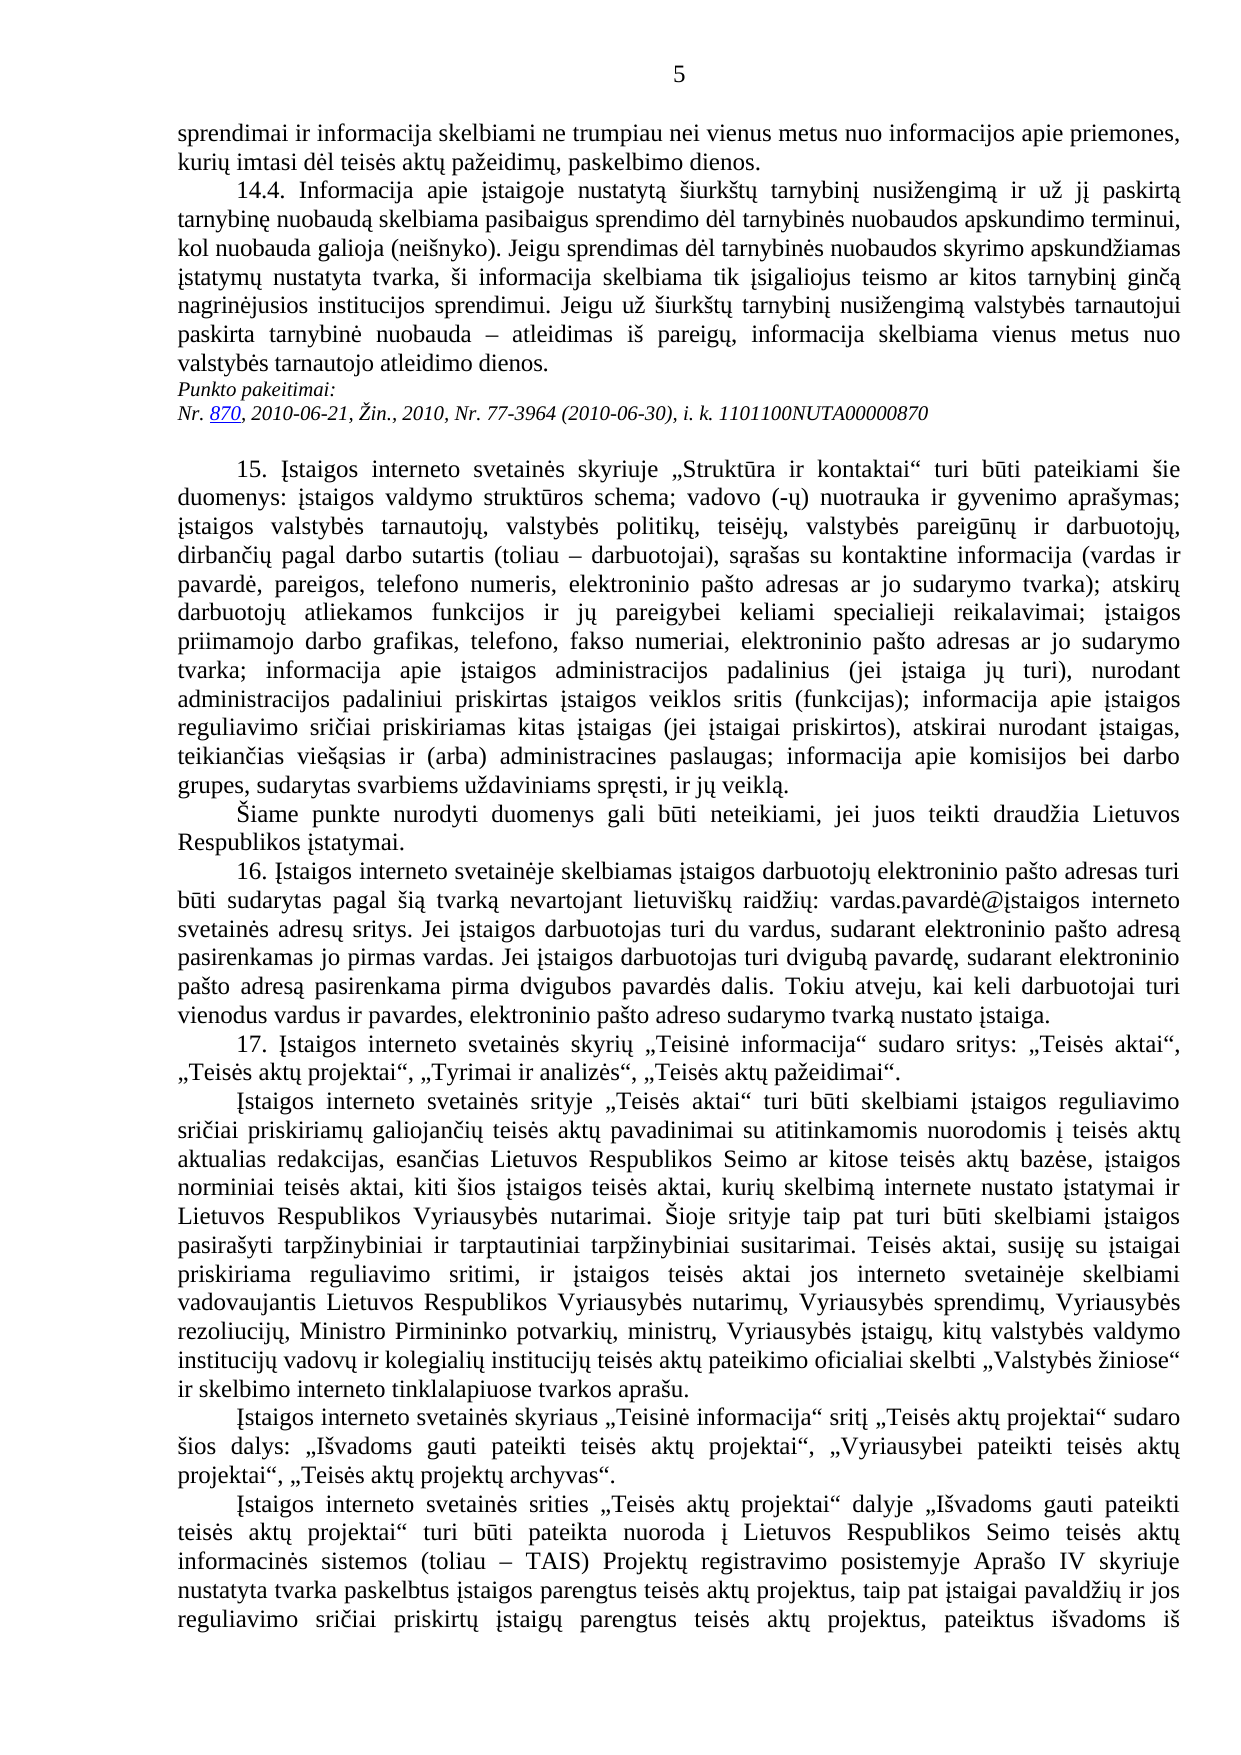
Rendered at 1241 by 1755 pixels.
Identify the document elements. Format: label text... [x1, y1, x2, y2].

text 16. Įstaigos interneto svetainėje skelbiamas įstaigos darbuotojų elektroninio pašto adresas turi būti sudarytas pagal šią tvarką nevartojant lietuviškų raidžių: vardas.pavardė@įstaigos interneto svetainės adresų sritys. Jei įstaigos darbuotojas turi du vardus, sudarant elektroninio pašto adresą pasirenkamas jo pirmas vardas. Jei įstaigos darbuotojas turi dvigubą pavardę, sudarant elektroninio pašto adresą pasirenkama pirma dvigubos pavardės dalis. Tokiu atveju, kai keli darbuotojai turi vienodus vardus ir pavardes, elektroninio pašto adreso sudarymo tvarką nustato įstaiga. [177, 856, 1181, 1029]
text sprendimai ir informacija skelbiami ne trumpiau nei vienus metus nuo informacijos apie priemones, kurių imtasi dėl teisės aktų pažeidimų, paskelbimo dienos. [177, 118, 1181, 176]
text 17. Įstaigos interneto svetainės skyrių „Teisinė informacija“ sudaro sritys: „Teisės aktai“, „Teisės aktų projektai“, „Tyrimai ir analizės“, „Teisės aktų pažeidimai“. [177, 1029, 1181, 1086]
text Įstaigos interneto svetainės srities „Teisės aktų projektai“ dalyje „Išvadoms gauti pateikti teisės aktų projektai“ turi būti pateikta nuoroda į Lietuvos Respublikos Seimo teisės aktų informacinės sistemos (toliau – TAIS) Projektų registravimo posistemyje Aprašo IV skyriuje nustatyta tvarka paskelbtus įstaigos parengtus teisės aktų projektus, taip pat įstaigai pavaldžių ir jos reguliavimo sričiai priskirtų įstaigų parengtus teisės aktų projektus, pateiktus išvadoms iš [177, 1489, 1181, 1632]
text Įstaigos interneto svetainės skyriaus „Teisinė informacija“ sritį „Teisės aktų projektai“ sudaro šios dalys: „Išvadoms gauti pateikti teisės aktų projektai“, „Vyriausybei pateikti teisės aktų projektai“, „Teisės aktų projektų archyvas“. [177, 1402, 1181, 1489]
text Nr. 870, 2010-06-21, Žin., 2010, Nr. 77-3964 (2010-06-30), i. k. 1101100NUTA00000870 [177, 401, 1181, 425]
text Punkto pakeitimai: [177, 377, 1181, 401]
text Įstaigos interneto svetainės srityje „Teisės aktai“ turi būti skelbiami įstaigos reguliavimo sričiai priskiriamų galiojančių teisės aktų pavadinimai su atitinkamomis nuorodomis į teisės aktų aktualias redakcijas, esančias Lietuvos Respublikos Seimo ar kitose teisės aktų bazėse, įstaigos norminiai teisės aktai, kiti šios įstaigos teisės aktai, kurių skelbimą internete nustato įstatymai ir Lietuvos Respublikos Vyriausybės nutarimai. Šioje srityje taip pat turi būti skelbiami įstaigos pasirašyti tarpžinybiniai ir tarptautiniai tarpžinybiniai susitarimai. Teisės aktai, susiję su įstaigai priskiriama reguliavimo sritimi, ir įstaigos teisės aktai jos interneto svetainėje skelbiami vadovaujantis Lietuvos Respublikos Vyriausybės nutarimų, Vyriausybės sprendimų, Vyriausybės rezoliucijų, Ministro Pirmininko potvarkių, ministrų, Vyriausybės įstaigų, kitų valstybės valdymo institucijų vadovų ir kolegialių institucijų teisės aktų pateikimo oficialiai skelbti „Valstybės žiniose“ ir skelbimo interneto tinklalapiuose tvarkos aprašu. [177, 1086, 1181, 1402]
text 14.4. Informacija apie įstaigoje nustatytą šiurkštų tarnybinį nusižengimą ir už jį paskirtą tarnybinę nuobaudą skelbiama pasibaigus sprendimo dėl tarnybinės nuobaudos apskundimo terminui, kol nuobauda galioja (neišnyko). Jeigu sprendimas dėl tarnybinės nuobaudos skyrimo apskundžiamas įstatymų nustatyta tvarka, ši informacija skelbiama tik įsigaliojus teismo ar kitos tarnybinį ginčą nagrinėjusios institucijos sprendimui. Jeigu už šiurkštų tarnybinį nusižengimą valstybės tarnautojui paskirta tarnybinė nuobauda – atleidimas iš pareigų, informacija skelbiama vienus metus nuo valstybės tarnautojo atleidimo dienos. [177, 176, 1181, 377]
text 15. Įstaigos interneto svetainės skyriuje „Struktūra ir kontaktai“ turi būti pateikiami šie duomenys: įstaigos valdymo struktūros schema; vadovo (-ų) nuotrauka ir gyvenimo aprašymas; įstaigos valstybės tarnautojų, valstybės politikų, teisėjų, valstybės pareigūnų ir darbuotojų, dirbančių pagal darbo sutartis (toliau – darbuotojai), sąrašas su kontaktine informacija (vardas ir pavardė, pareigos, telefono numeris, elektroninio pašto adresas ar jo sudarymo tvarka); atskirų darbuotojų atliekamos funkcijos ir jų pareigybei keliami specialieji reikalavimai; įstaigos priimamojo darbo grafikas, telefono, fakso numeriai, elektroninio pašto adresas ar jo sudarymo tvarka; informacija apie įstaigos administracijos padalinius (jei įstaiga jų turi), nurodant administracijos padaliniui priskirtas įstaigos veiklos sritis (funkcijas); informacija apie įstaigos reguliavimo sričiai priskiriamas kitas įstaigas (jei įstaigai priskirtos), atskirai nurodant įstaigas, teikiančias viešąsias ir (arba) administracines paslaugas; informacija apie komisijos bei darbo grupes, sudarytas svarbiems uždaviniams spręsti, ir jų veiklą. [177, 454, 1181, 799]
text Šiame punkte nurodyti duomenys gali būti neteikiami, jei juos teikti draudžia Lietuvos Respublikos įstatymai. [177, 799, 1181, 856]
